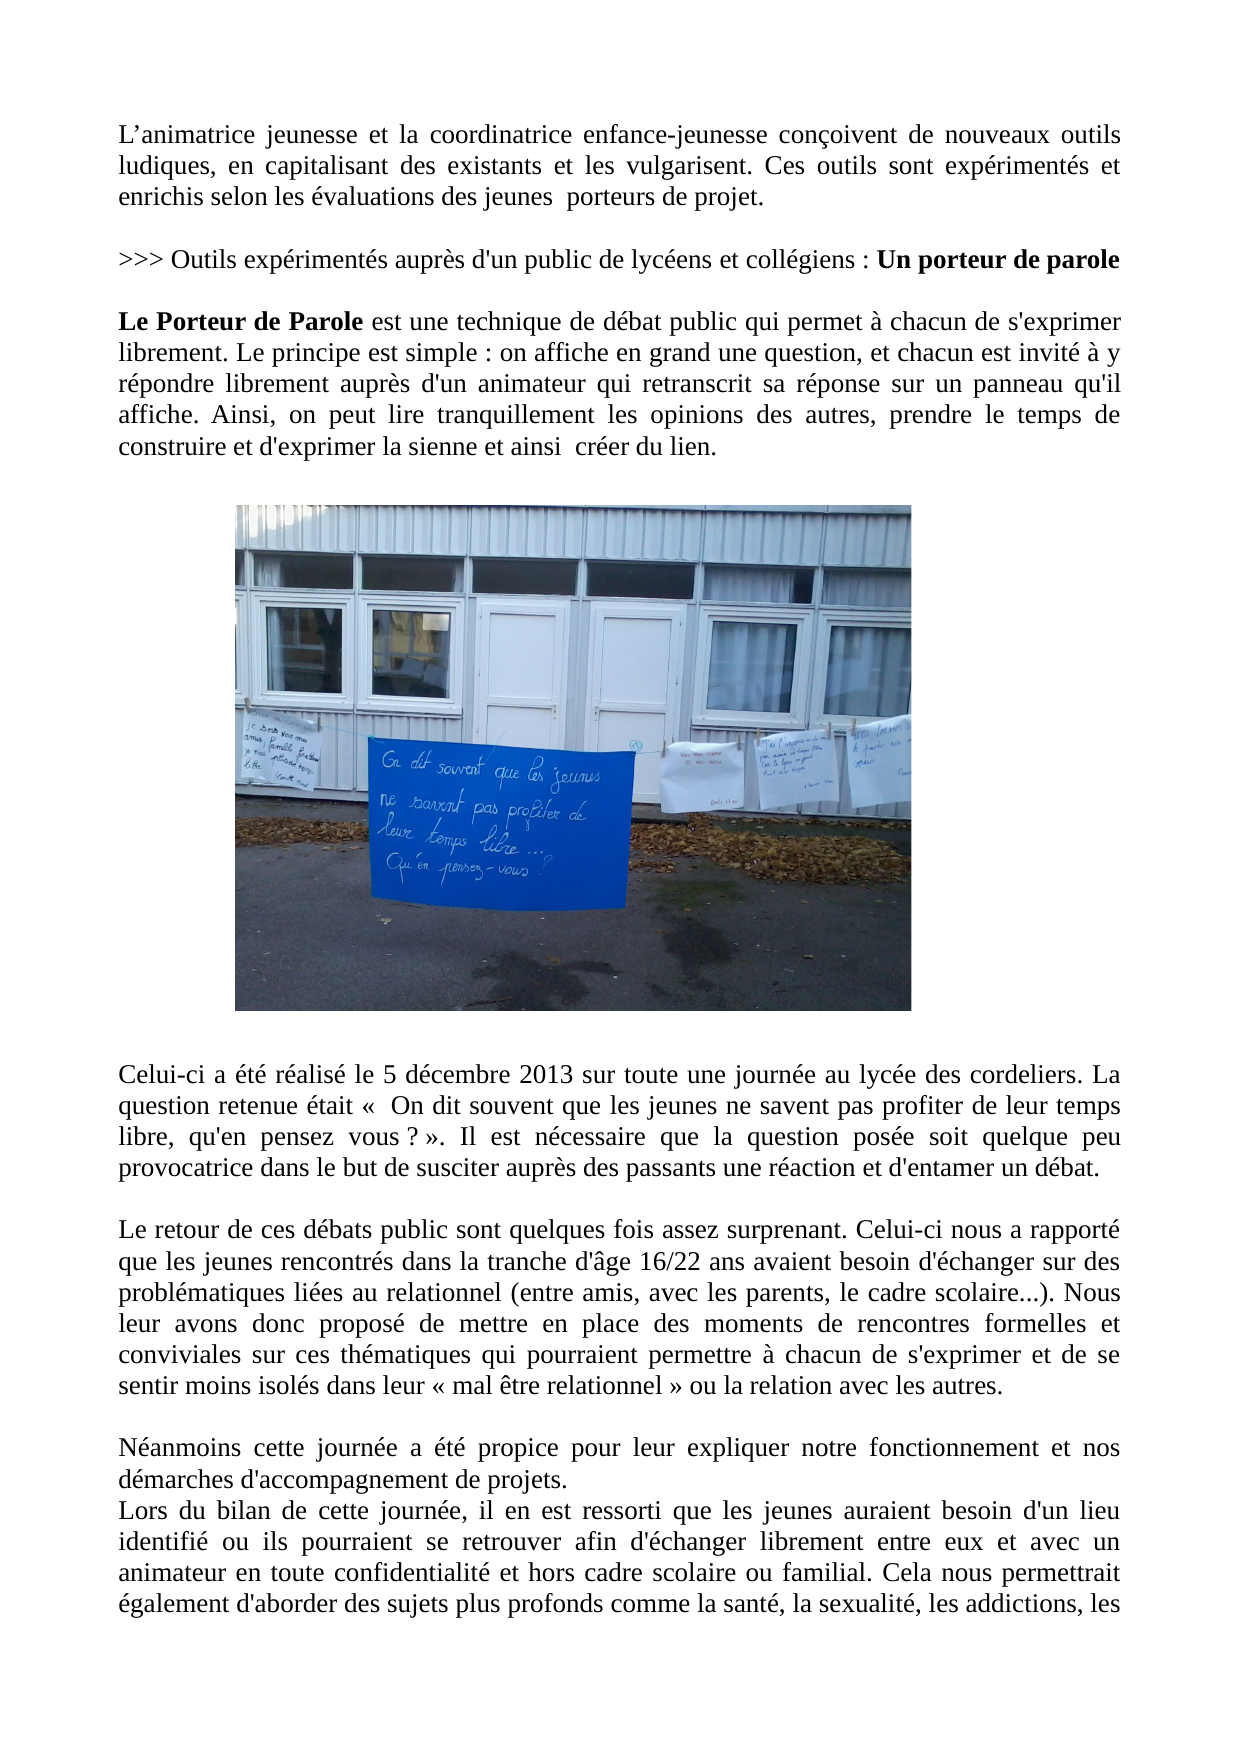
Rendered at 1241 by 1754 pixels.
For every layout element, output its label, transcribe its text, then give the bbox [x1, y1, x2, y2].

text Le Porteur de Parole est une technique de débat public qui permet à chacun de s'exprimer librement. Le principe est simple : on affiche en grand une question, et chacun est invité à y répondre librement auprès d'un animateur qui retranscrit sa réponse sur un panneau qu'il affiche. Ainsi, on peut lire tranquillement les opinions des autres, prendre le temps de construire et d'exprimer la sienne et ainsi créer du lien. [118, 305, 1122, 461]
text Le retour de ces débats public sont quelques fois assez surprenant. Celui-ci nous a rapporté que les jeunes rencontrés dans la tranche d'âge 16/22 ans avaient besoin d'échanger sur des problématiques liées au relationnel (entre amis, avec les parents, le cadre scolaire...). Nous leur avons donc proposé de mettre en place des moments de rencontres formelles et conviviales sur ces thématiques qui pourraient permettre à chacun de s'exprimer et de se sentir moins isolés dans leur « mal être relationnel » ou la relation avec les autres. [118, 1213, 1122, 1400]
text >>> Outils expérimentés auprès d'un public de lycéens et collégiens : Un porteur de parole [118, 243, 1122, 274]
text L’animatrice jeunesse et la coordinatrice enfance-jeunesse conçoivent de nouveaux outils ludiques, en capitalisant des existants et les vulgarisent. Ces outils sont expérimentés et enrichis selon les évaluations des jeunes porteurs de projet. [118, 118, 1122, 212]
text Néanmoins cette journée a été propice pour leur expliquer notre fonctionnement et nos démarches d'accompagnement de projets. [118, 1432, 1122, 1494]
text Lors du bilan de cette journée, il en est ressorti que les jeunes auraient besoin d'un lieu identifié ou ils pourraient se retrouver afin d'échanger librement entre eux et avec un animateur en toute confidentialité et hors cadre scolaire ou familial. Cela nous permettrait également d'aborder des sujets plus profonds comme la santé, la sexualité, les addictions, les [118, 1494, 1122, 1618]
text Celui-ci a été réalisé le 5 décembre 2013 sur toute une journée au lycée des cordeliers. La question retenue était « On dit souvent que les jeunes ne savent pas profiter de leur temps libre, qu'en pensez vous ? ». Il est nécessaire que la question posée soit quelque peu provocatrice dans le but de susciter auprès des passants une réaction et d'entamer un débat. [118, 1058, 1122, 1182]
